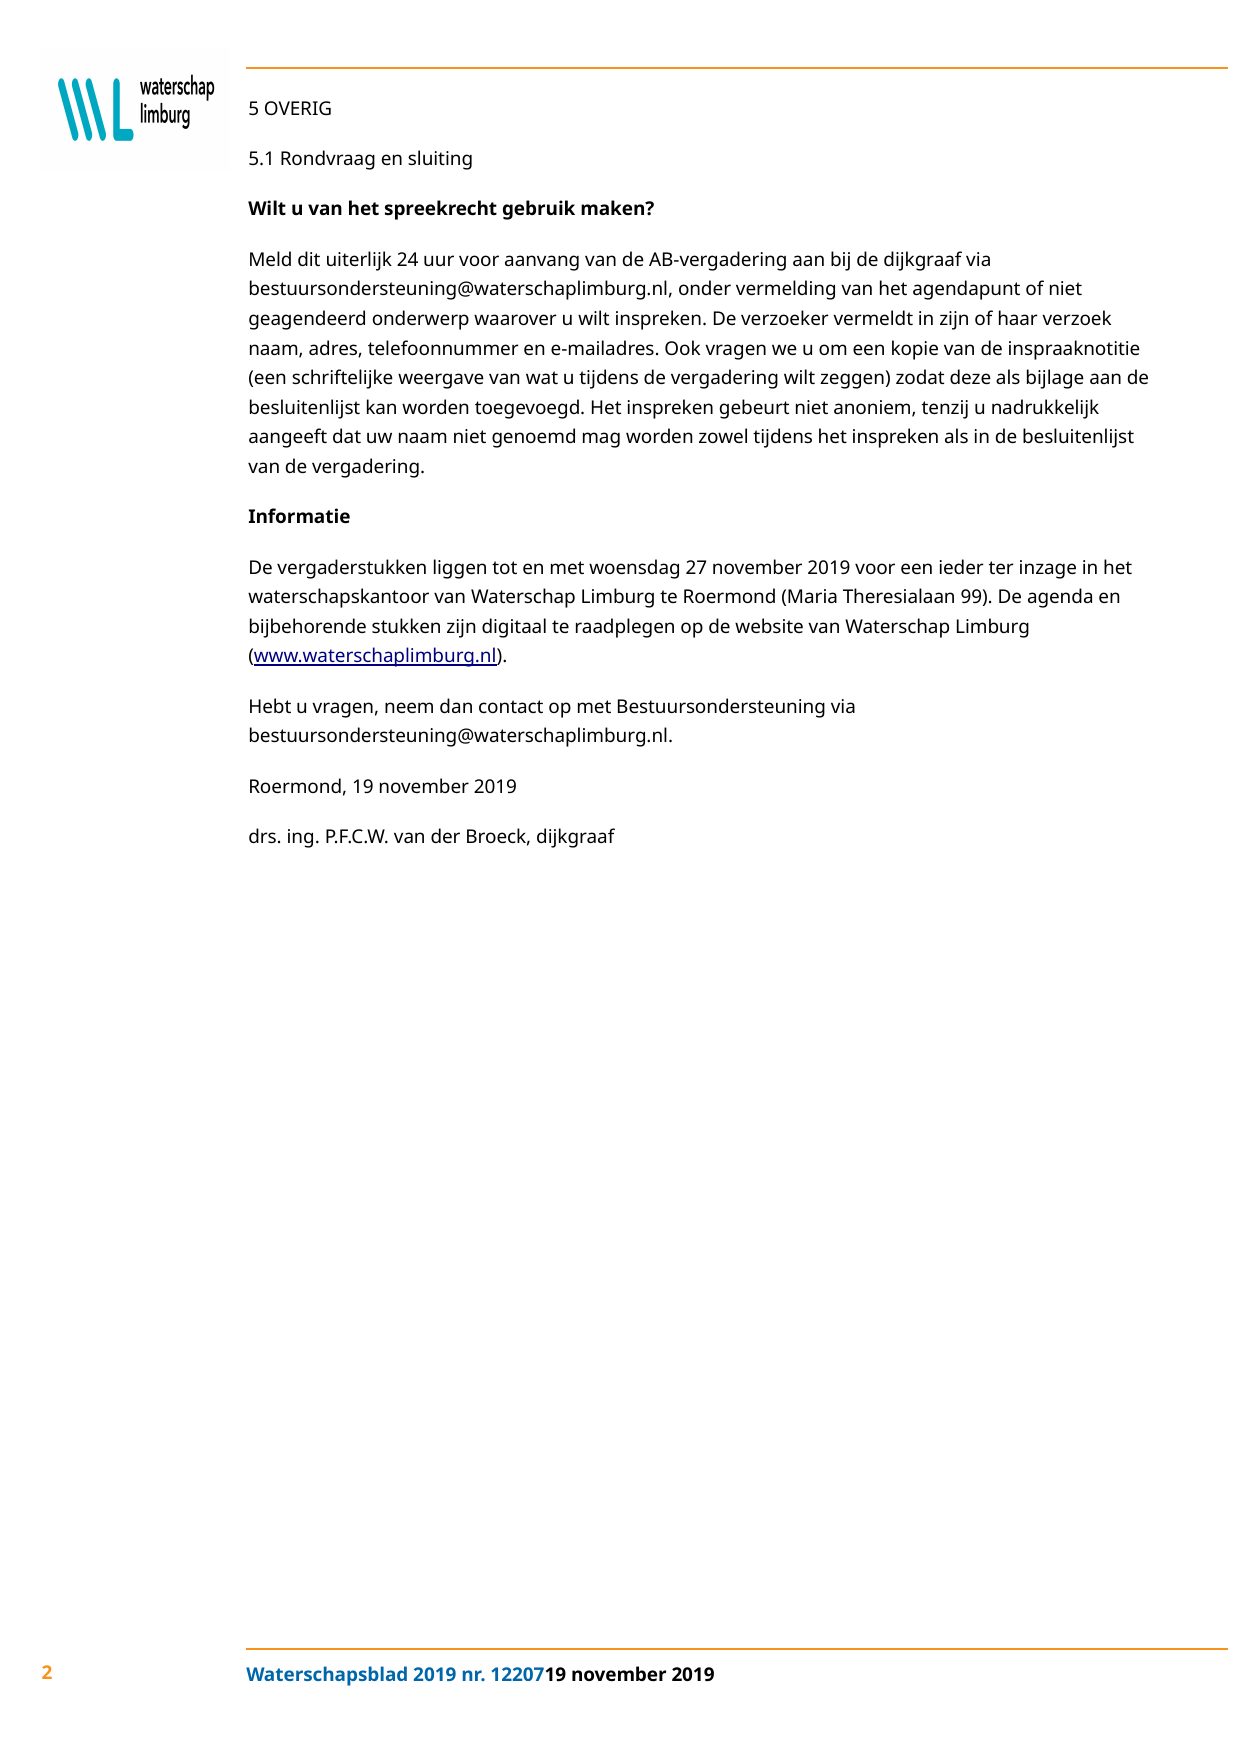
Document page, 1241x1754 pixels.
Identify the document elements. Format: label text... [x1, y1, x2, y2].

text Wilt u van het spreekrecht gebruik maken? [248, 196, 1152, 221]
picture [41, 47, 231, 172]
text Roermond, 19 november 2019 [248, 773, 1152, 799]
text Meld dit uiterlijk 24 uur voor aanvang van de AB-vergadering aan bij de dijkgraaf via bestuursondersteuning@waterschaplimburg.nl, onder vermelding van het agendapunt of niet geagendeerd onderwerp waarover u wilt inspreken. De verzoeker vermeldt in zijn of haar verzoek naam, adres, telefoonnummer en e-mailadres. Ook vragen we u om een kopie van de inspraaknotitie (een schriftelijke weergave van wat u tijdens de vergadering wilt zeggen) zodat deze als bijlage aan de besluitenlijst kan worden toegevoegd. Het inspreken gebeurt niet anoniem, tenzij u nadrukkelijk aangeeft dat uw naam niet genoemd mag worden zowel tijdens het inspreken als in de besluitenlijst van de vergadering. [248, 246, 1152, 479]
text drs. ing. P.F.C.W. van der Broeck, dijkgraaf [248, 823, 1152, 849]
text 5 OVERIG [248, 95, 1152, 121]
text De vergaderstukken liggen tot en met woensdag 27 november 2019 voor een ieder ter inzage in het waterschapskantoor van Waterschap Limburg te Roermond (Maria Theresialaan 99). De agenda en bijbehorende stukken zijn digitaal te raadplegen op de website van Waterschap Limburg (www.waterschaplimburg.nl). [248, 554, 1152, 668]
text Informatie [248, 503, 1152, 529]
text Hebt u vragen, neem dan contact op met Bestuursondersteuning via bestuursondersteuning@waterschaplimburg.nl. [248, 693, 1152, 748]
text 5.1 Rondvraag en sluiting [248, 145, 1152, 171]
